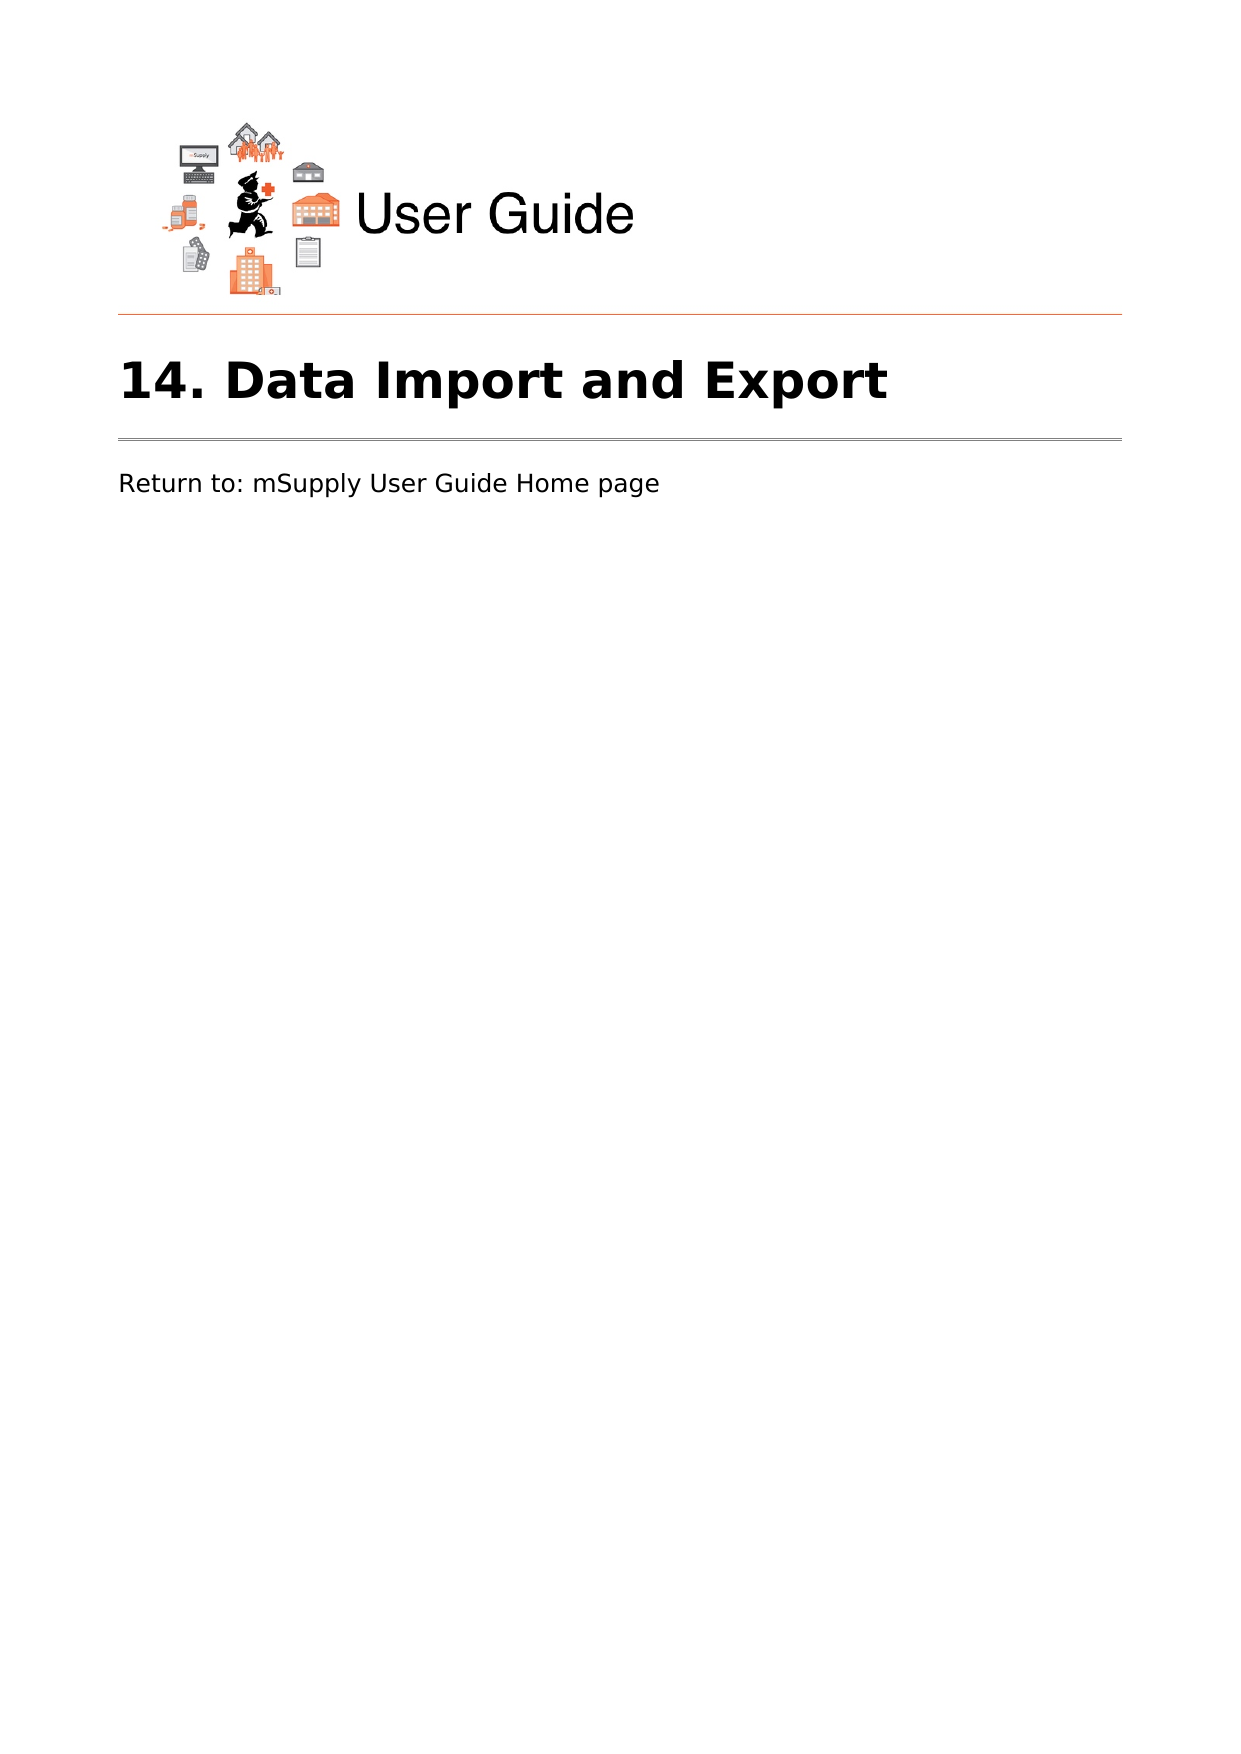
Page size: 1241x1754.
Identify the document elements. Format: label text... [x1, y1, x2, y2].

picture [118, 118, 1123, 315]
subtitle 14. Data Import and Export [118, 352, 1122, 411]
text Return to: mSupply User Guide Home page [118, 469, 1122, 499]
